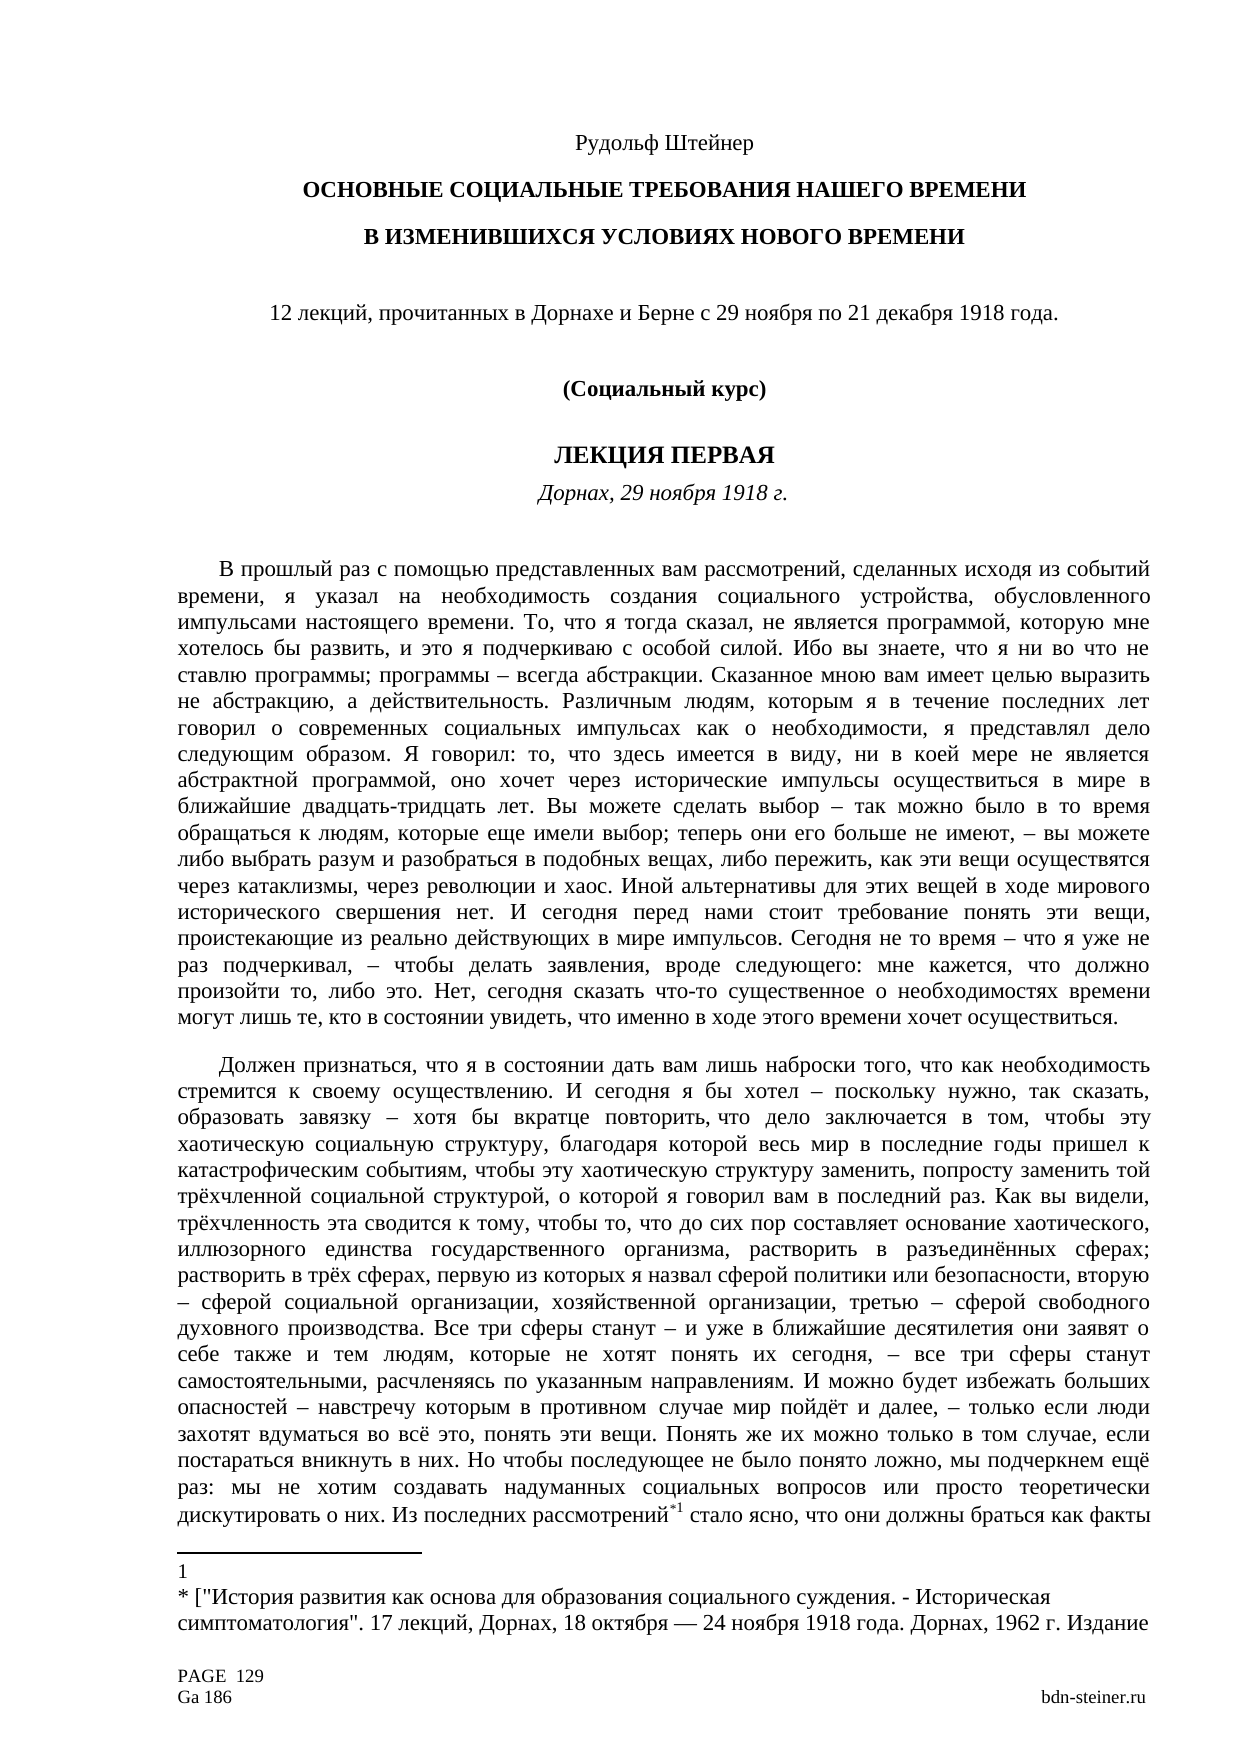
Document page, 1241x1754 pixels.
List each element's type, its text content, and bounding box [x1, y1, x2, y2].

text Должен признаться, что я в состоянии дать вам лишь наброски того, что как необходимость стремится к своему осуществлению. И сегодня я бы хотел – поскольку нужно, так сказать, образовать завязку – хотя бы вкратце повторить, что дело заключается в том, чтобы эту хаотическую социальную структуру, благодаря которой весь мир в последние годы пришел к катастрофическим событиям, чтобы эту хаотическую структуру заменить, попросту заменить той трёхчленной социальной структурой, о которой я говорил вам в последний раз. Как вы видели, трёхчленность эта сводится к тому, чтобы то, что до сих пор составляет основание хаотического, иллюзорного единства государственного организма, растворить в разъединённых сферах; растворить в трёх сферах, первую из которых я назвал сферой политики или безопасности, вторую – сферой социальной организации, хозяйственной организации, третью – сферой свободного духовного производства. Все три сферы станут – и уже в ближайшие десятилетия они заявят о себе также и тем людям, которые не хотят понять их сегодня, – все три сферы станут самостоятельными, расчленяясь по указанным направлениям. И можно будет избежать больших опасностей – навстречу которым в противном случае мир пойдёт и далее, – только если люди захотят вдуматься во всё это, понять эти вещи. Понять же их можно только в том случае, если постараться вникнуть в них. Но чтобы последующее не было понято ложно, мы подчеркнем ещё раз: мы не хотим создавать надуманных социальных вопросов или просто теоретически дискутировать о них. Из последних рассмотрений* стало ясно, что они должны браться как факты [177, 1051, 1152, 1528]
text Рудольф Штейнер [177, 128, 1152, 155]
text (Социальный курс) [177, 375, 1152, 401]
text 12 лекций, прочитанных в Дорнахе и Берне с 29 ноября по 21 декабря 1918 года. [177, 299, 1152, 325]
text В прошлый раз с помощью представленных вам рассмотрений, сделанных исходя из событий времени, я указал на необходимость создания социального устройства, обусловленного импульсами настоящего времени. То, что я тогда сказал, не является программой, которую мне хотелось бы развить, и это я подчеркиваю с особой силой. Ибо вы знаете, что я ни во что не ставлю программы; программы – всегда абстракции. Сказанное мною вам имеет целью выразить не абстракцию, а действительность. Различным людям, которым я в течение последних лет говорил о современных социальных импульсах как о необходимости, я представлял дело следующим образом. Я говорил: то, что здесь имеется в виду, ни в коей мере не является абстрактной программой, оно хочет через исторические импульсы осуществиться в мире в ближайшие двадцать-тридцать лет. Вы можете сделать выбор – так можно было в то время обращаться к людям, которые еще имели выбор; теперь они его больше не имеют, – вы можете либо выбрать разум и разобраться в подобных вещах, либо пережить, как эти вещи осуществятся через катаклизмы, через революции и хаос. Иной альтернативы для этих вещей в ходе мирового исторического свершения нет. И сегодня перед нами стоит требование понять эти вещи, проистекающие из реально действующих в мире импульсов. Сегодня не то время – что я уже не раз подчеркивал, – чтобы делать заявления, вроде следующего: мне кажется, что должно произойти то, либо это. Нет, сегодня сказать что-то существенное о необходимостях времени могут лишь те, кто в состоянии увидеть, что именно в ходе этого времени хочет осуществиться. [177, 555, 1152, 1030]
text ЛЕКЦИЯ ПЕРВАЯ [177, 412, 1152, 469]
text Дорнах, 29 ноября 1918 г. [177, 479, 1152, 506]
text ОСНОВНЫЕ СОЦИАЛЬНЫЕ ТРЕБОВАНИЯ НАШЕГО ВРЕМЕНИ [177, 176, 1152, 202]
text В ИЗМЕНИВШИХСЯ УСЛОВИЯХ НОВОГО ВРЕМЕНИ [177, 223, 1152, 249]
text * ["История развития как основа для образования социального суждения. - Историческая симптоматология". 17 лекций, Дорнах, 18 октября — 24 ноября 1918 года. Дорнах, 1962 г. Издание [177, 1583, 1152, 1636]
